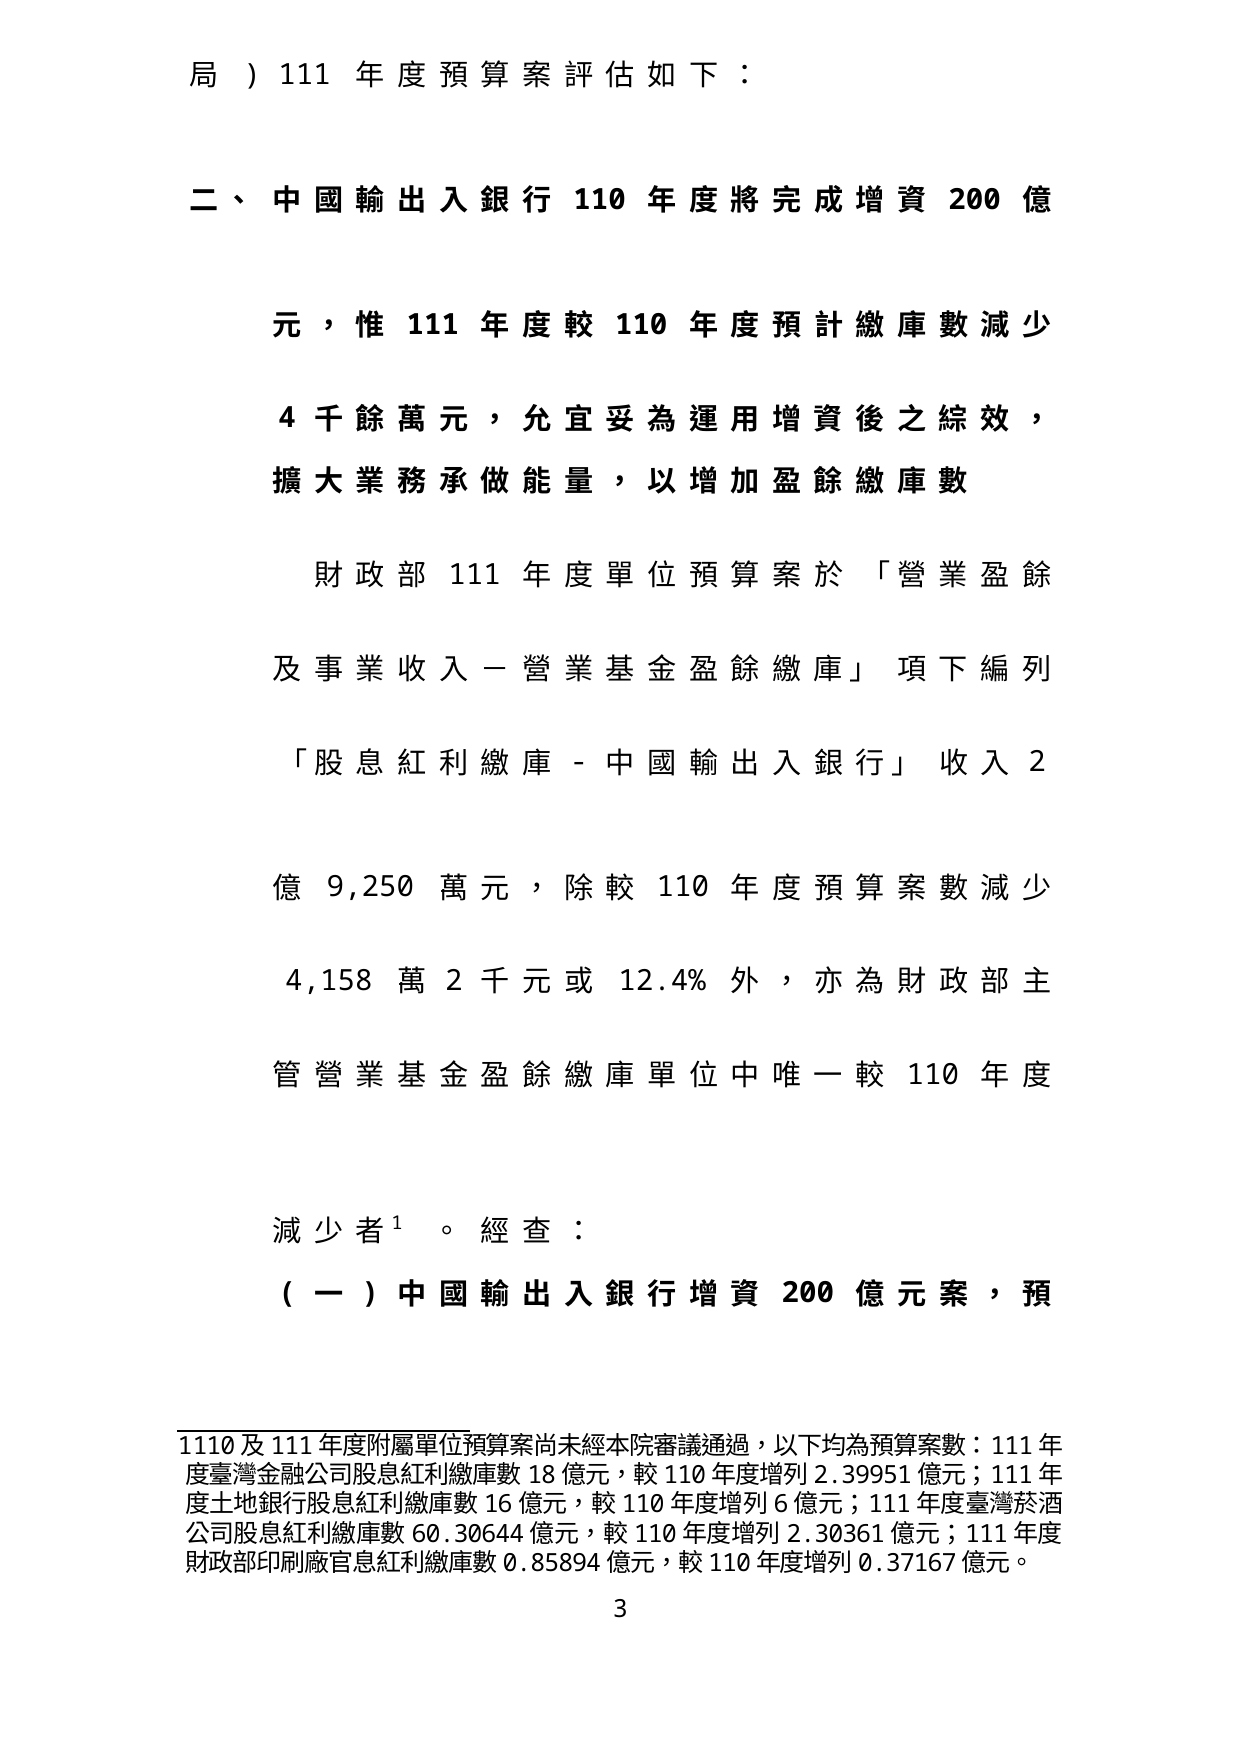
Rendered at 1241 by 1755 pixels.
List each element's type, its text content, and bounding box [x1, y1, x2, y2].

text 二、中國輸出入銀行110年度將完成增資200億元，惟111年度較110年度預計繳庫數減少4千餘萬元，允宜妥為運用增資後之綜效，擴大業務承做能量，以增加盈餘繳庫數 [183, 125, 1058, 500]
text 110及111年度附屬單位預算案尚未經本院審議通過，以下均為預算案數：111年度臺灣金融公司股息紅利繳庫數18億元，較110年度增列2.39951億元；111年度土地銀行股息紅利繳庫數16億元，較110年度增列6億元；111年度臺灣菸酒公司股息紅利繳庫數60.30644億元，較110年度增列2.30361億元；111年度財政部印刷廠官息紅利繳庫數0.85894億元，較110年度增列0.37167億元。 [177, 1431, 1063, 1577]
text 財政部111年度單位預算案於「營業盈餘及事業收入－營業基金盈餘繳庫」項下編列「股息紅利繳庫-中國輸出入銀行」收入2億9,250萬元，除較110年度預算案數減少4,158萬2千元或12.4%外，亦為財政部主管營業基金盈餘繳庫單位中唯一較110年度減少者。經查： [242, 500, 1058, 1250]
text 局) 111年度預算案評估如下： [183, 0, 1058, 125]
text (一)中國輸出入銀行增資200億元案，預 [242, 1250, 1058, 1312]
